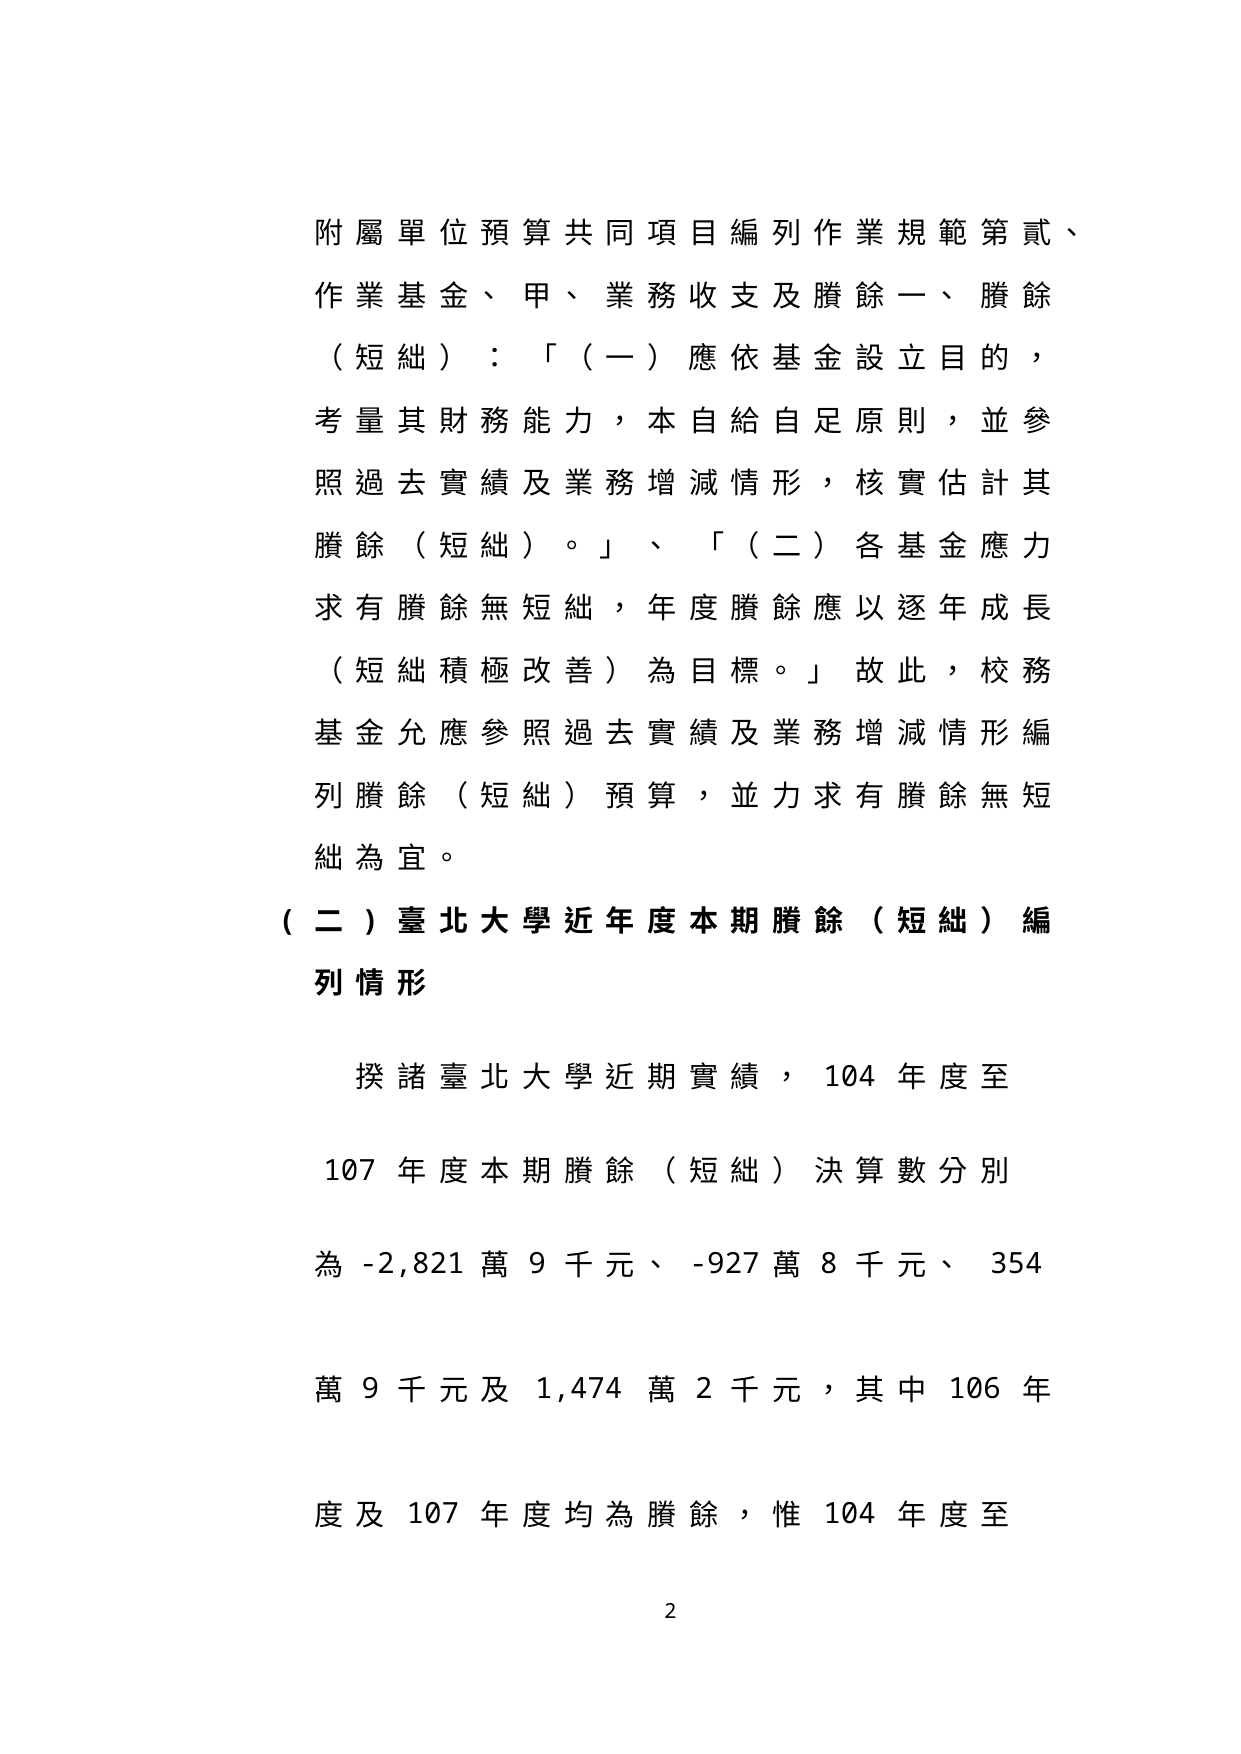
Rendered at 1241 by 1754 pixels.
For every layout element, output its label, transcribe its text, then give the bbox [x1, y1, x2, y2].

text 揆諸臺北大學近期實績，104年度至107年度本期賸餘（短絀）決算數分別為-2,821萬9千元、-927萬8千元、354萬9千元及1,474萬2千元，其中106年度及107年度均為賸餘，惟104年度至109年度預算皆編列短絀；細究執行狀況，106年度及107年度業務收入預算超收幅度各為7.54%及7.10%，業務成本超支幅度僅各為0.49%及1.76%（詳附表1），顯示106年度及107年度本期賸餘已有成長。 [271, 1002, 1058, 1564]
text (二)臺北大學近年度本期賸餘（短絀）編列情形 [242, 877, 1058, 1002]
text 109年度中央政府及地方政府預算籌編原則第2點：「二、政府預算收支之基本原則如下：…（二）政府預算收支應先期作整體性之縝密檢討，妥善規劃整合各項相關業務，以發揮財務效能；各機關須確立施政目標，衡量可用資源訂定具體計畫，並依『落實零基預算精神強化預算編製作業精進措施』，本零基預算精神檢討及建立資源分配之競爭評比機制，…。」又依附屬單位預算共同項目編列作業規範第貳、作業基金、甲、業務收支及賸餘一、賸餘（短絀）：「（一）應依基金設立目的，考量其財務能力，本自給自足原則，並參照過去實績及業務增減情形，核實估計其賸餘（短絀）。」、「（二）各基金應力求有賸餘無短絀，年度賸餘應以逐年成長（短絀積極改善）為目標。」故此，校務基金允應參照過去實績及業務增減情形編列賸餘（短絀）預算，並力求有賸餘無短絀為宜。 [271, 189, 1058, 877]
